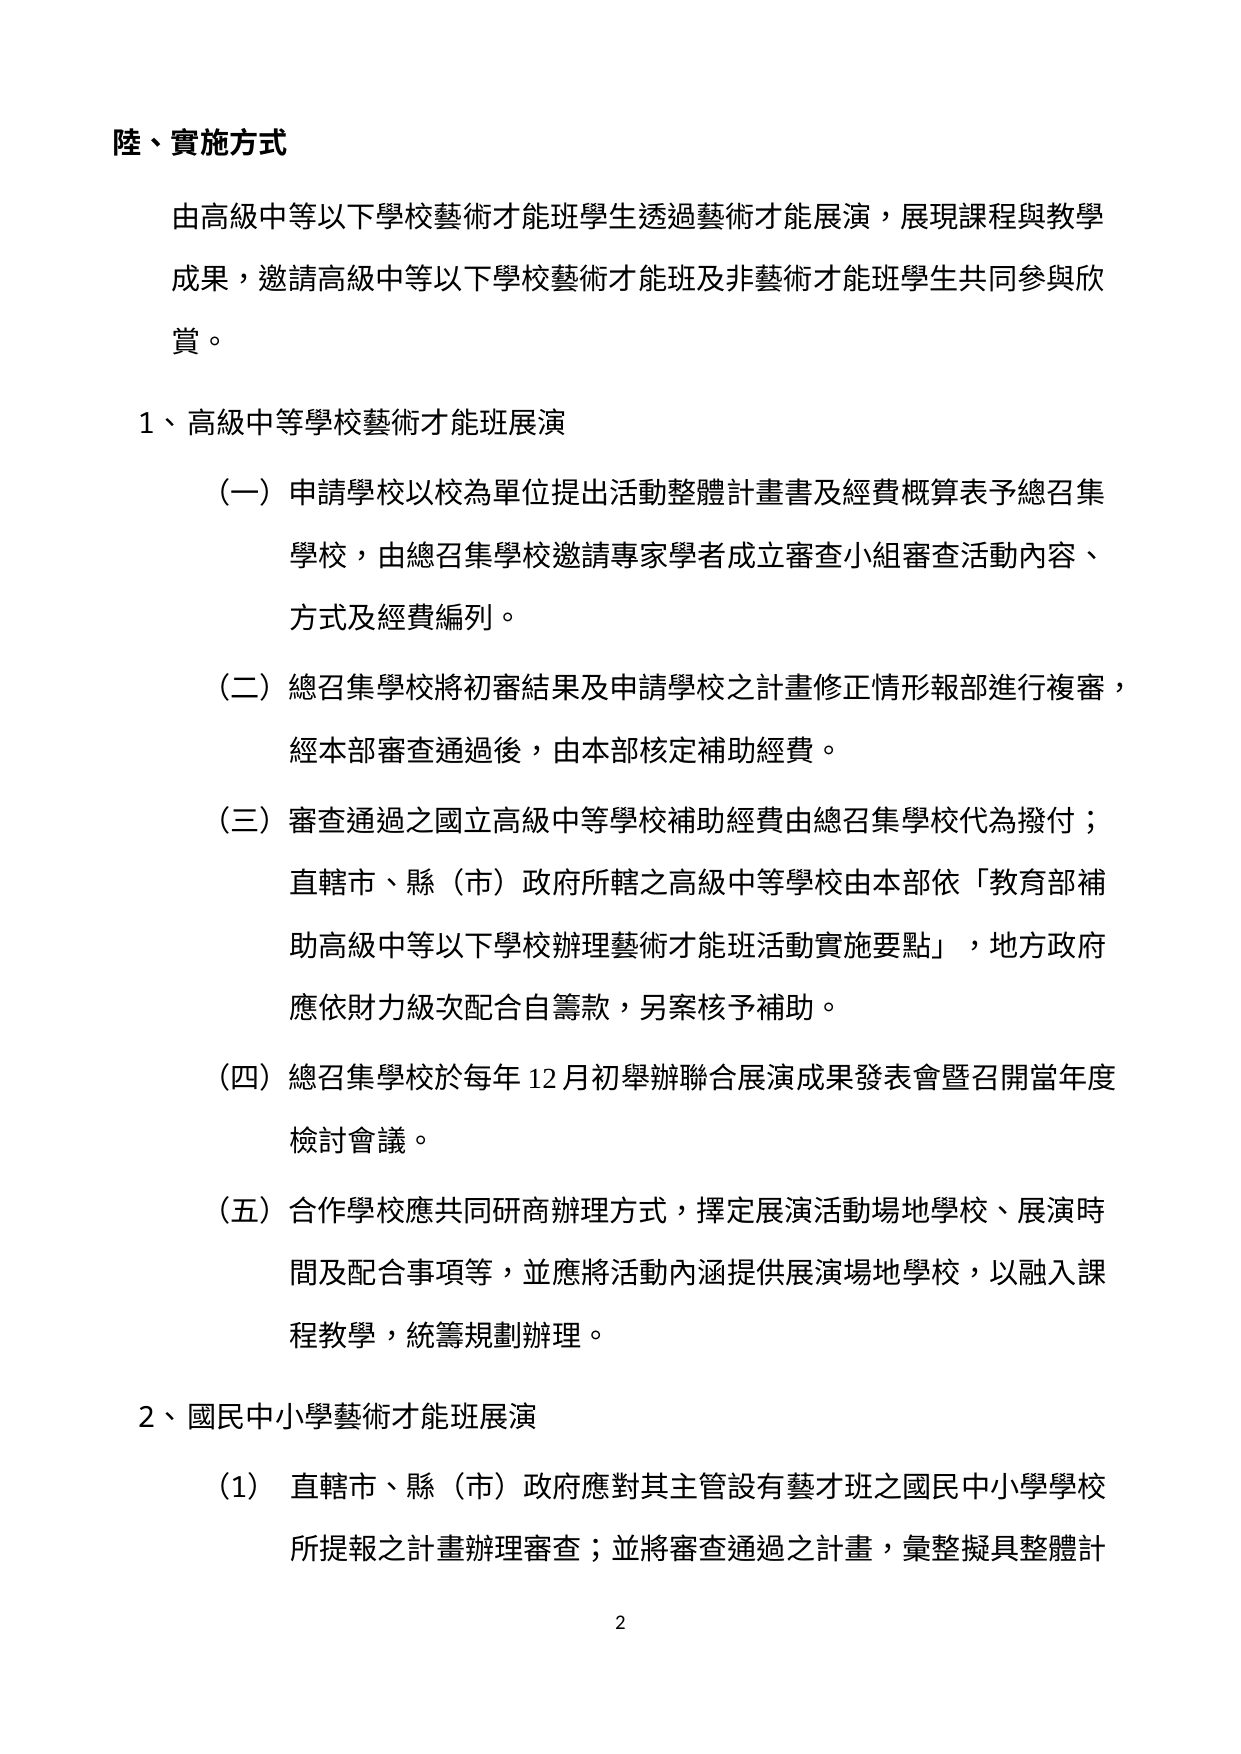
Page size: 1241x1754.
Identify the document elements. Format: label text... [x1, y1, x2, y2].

text （四）總召集學校於每年12月初舉辦聯合展演成果發表會暨召開當年度檢討會議。 [201, 1034, 1128, 1159]
list 高級中等學校藝術才能班展演 [137, 379, 1128, 442]
list 國民中小學藝術才能班展演 [137, 1373, 1128, 1435]
text （二）總召集學校將初審結果及申請學校之計畫修正情形報部進行複審，經本部審查通過後，由本部核定補助經費。 [201, 644, 1128, 769]
list 直轄市、縣（市）政府應對其主管設有藝才班之國民中小學學校所提報之計畫辦理審查；並將審查通過之計畫，彙整擬具整體計 [201, 1443, 1128, 1568]
text （五）合作學校應共同研商辦理方式，擇定展演活動場地學校、展演時間及配合事項等，並應將活動內涵提供展演場地學校，以融入課程教學，統籌規劃辦理。 [201, 1167, 1128, 1354]
text （三）審查通過之國立高級中等學校補助經費由總召集學校代為撥付；直轄市、縣（市）政府所轄之高級中等學校由本部依「教育部補助高級中等以下學校辦理藝術才能班活動實施要點」，地方政府應依財力級次配合自籌款，另案核予補助。 [201, 777, 1128, 1027]
text 陸、實施方式 [112, 99, 1128, 162]
text 由高級中等以下學校藝術才能班學生透過藝術才能展演，展現課程與教學成果，邀請高級中等以下學校藝術才能班及非藝術才能班學生共同參與欣賞。 [171, 173, 1128, 360]
text （一）申請學校以校為單位提出活動整體計畫書及經費概算表予總召集學校，由總召集學校邀請專家學者成立審查小組審查活動內容、方式及經費編列。 [201, 449, 1128, 637]
